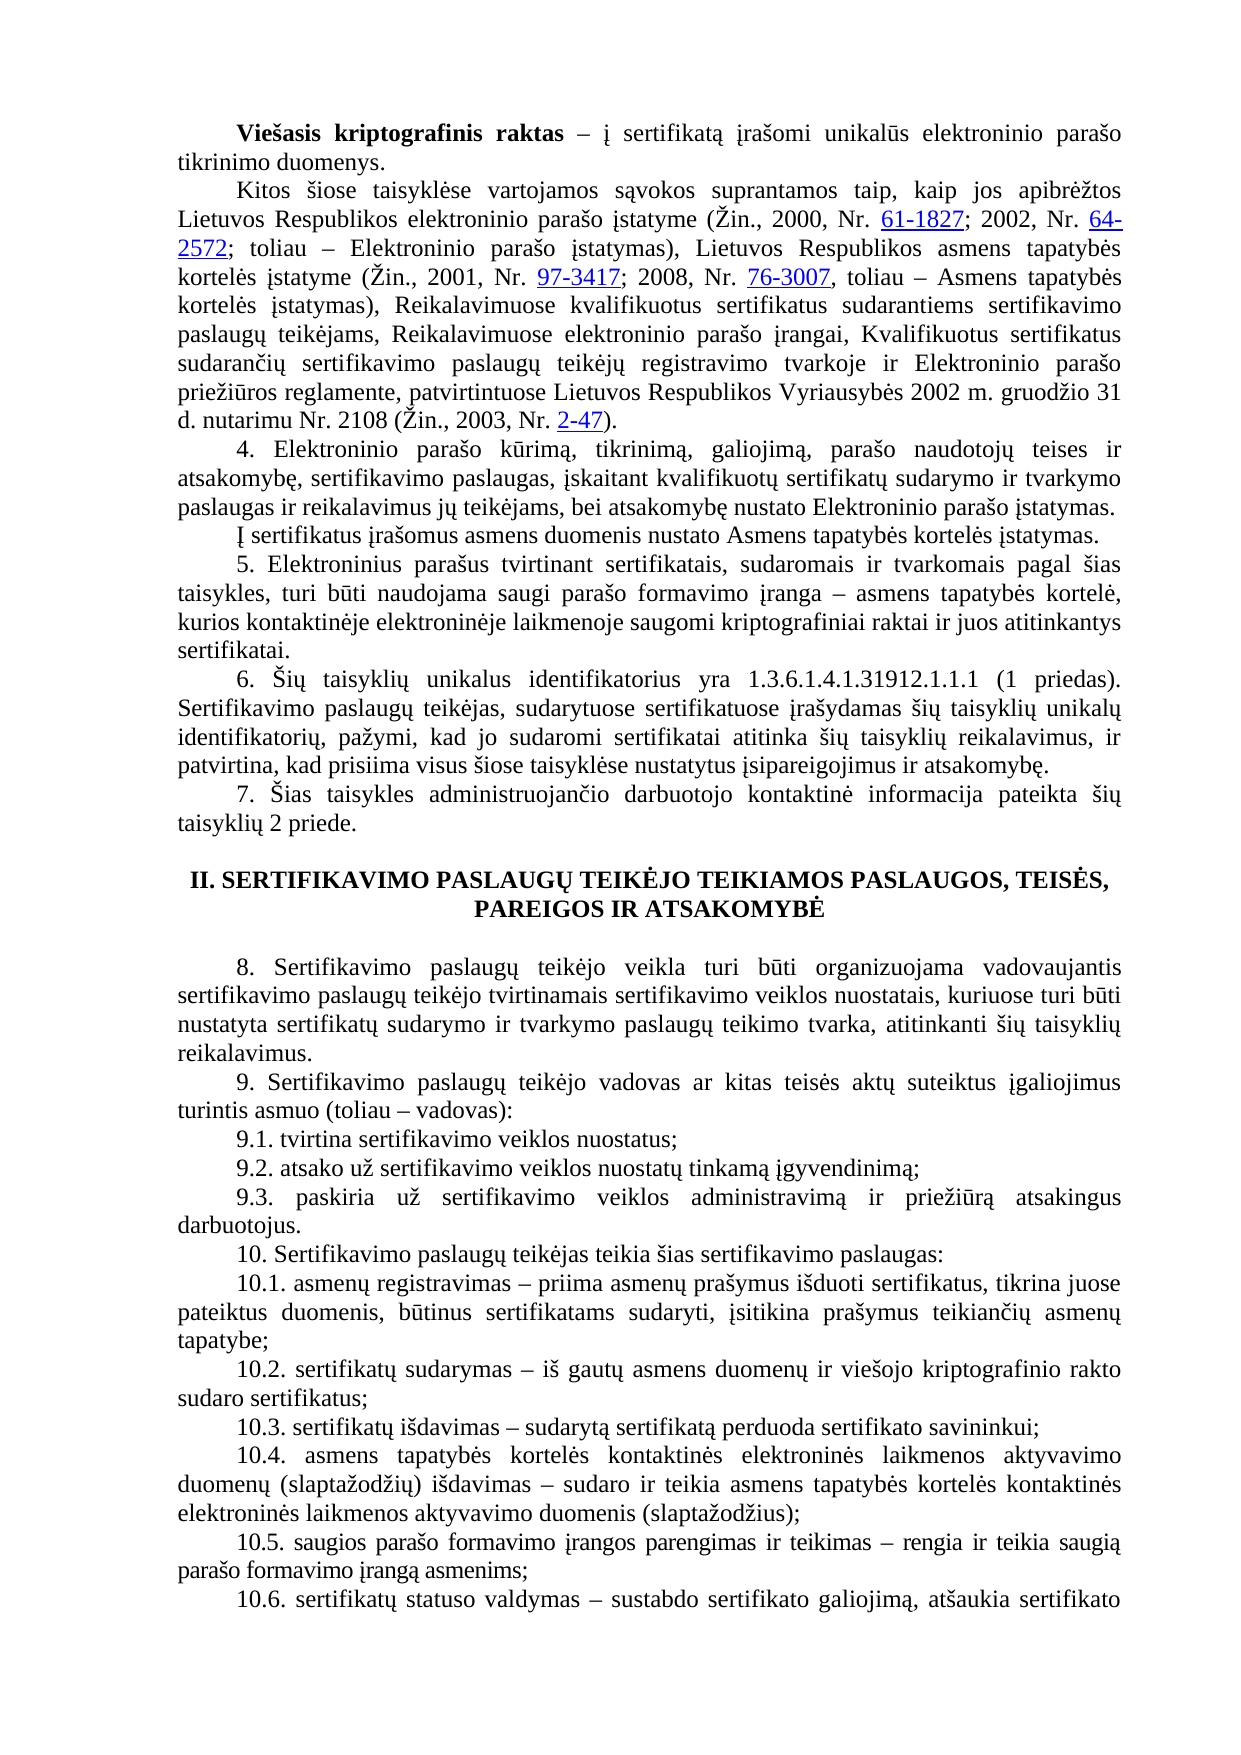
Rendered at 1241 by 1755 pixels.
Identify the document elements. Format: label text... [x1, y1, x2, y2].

text 9.1. tvirtina sertifikavimo veiklos nuostatus; [177, 1124, 1122, 1153]
text 10.6. sertifikatų statuso valdymas – sustabdo sertifikato galiojimą, atšaukia sertifikato [177, 1584, 1122, 1613]
text II. SERTIFIKAVIMO PASLAUGŲ TEIKĖJO TEIKIAMOS PASLAUGOS, TEISĖS, PAREIGOS IR ATSAKOMYBĖ [177, 866, 1122, 923]
text 10.4. asmens tapatybės kortelės kontaktinės elektroninės laikmenos aktyvavimo duomenų (slaptažodžių) išdavimas – sudaro ir teikia asmens tapatybės kortelės kontaktinės elektroninės laikmenos aktyvavimo duomenis (slaptažodžius); [177, 1441, 1122, 1527]
text Viešasis kriptografinis raktas – į sertifikatą įrašomi unikalūs elektroninio parašo tikrinimo duomenys. [177, 118, 1122, 176]
text Į sertifikatus įrašomus asmens duomenis nustato Asmens tapatybės kortelės įstatymas. [177, 521, 1122, 549]
text 10.5. saugios parašo formavimo įrangos parengimas ir teikimas – rengia ir teikia saugią parašo formavimo įrangą asmenims; [177, 1527, 1122, 1584]
text 10.1. asmenų registravimas – priima asmenų prašymus išduoti sertifikatus, tikrina juose pateiktus duomenis, būtinus sertifikatams sudaryti, įsitikina prašymus teikiančių asmenų tapatybe; [177, 1268, 1122, 1354]
text 9.2. atsako už sertifikavimo veiklos nuostatų tinkamą įgyvendinimą; [177, 1153, 1122, 1182]
text 9. Sertifikavimo paslaugų teikėjo vadovas ar kitas teisės aktų suteiktus įgaliojimus turintis asmuo (toliau – vadovas): [177, 1067, 1122, 1124]
text 10. Sertifikavimo paslaugų teikėjas teikia šias sertifikavimo paslaugas: [177, 1239, 1122, 1268]
text 4. Elektroninio parašo kūrimą, tikrinimą, galiojimą, parašo naudotojų teises ir atsakomybę, sertifikavimo paslaugas, įskaitant kvalifikuotų sertifikatų sudarymo ir tvarkymo paslaugas ir reikalavimus jų teikėjams, bei atsakomybę nustato Elektroninio parašo įstatymas. [177, 434, 1122, 521]
text 8. Sertifikavimo paslaugų teikėjo veikla turi būti organizuojama vadovaujantis sertifikavimo paslaugų teikėjo tvirtinamais sertifikavimo veiklos nuostatais, kuriuose turi būti nustatyta sertifikatų sudarymo ir tvarkymo paslaugų teikimo tvarka, atitinkanti šių taisyklių reikalavimus. [177, 952, 1122, 1067]
text 7. Šias taisykles administruojančio darbuotojo kontaktinė informacija pateikta šių taisyklių 2 priede. [177, 779, 1122, 837]
text 9.3. paskiria už sertifikavimo veiklos administravimą ir priežiūrą atsakingus darbuotojus. [177, 1182, 1122, 1239]
text 6. Šių taisyklių unikalus identifikatorius yra 1.3.6.1.4.1.31912.1.1.1 (1 priedas). Sertifikavimo paslaugų teikėjas, sudarytuose sertifikatuose įrašydamas šių taisyklių unikalų identifikatorių, pažymi, kad jo sudaromi sertifikatai atitinka šių taisyklių reikalavimus, ir patvirtina, kad prisiima visus šiose taisyklėse nustatytus įsipareigojimus ir atsakomybę. [177, 664, 1122, 779]
text 10.2. sertifikatų sudarymas – iš gautų asmens duomenų ir viešojo kriptografinio rakto sudaro sertifikatus; [177, 1354, 1122, 1412]
text Kitos šiose taisyklėse vartojamos sąvokos suprantamos taip, kaip jos apibrėžtos Lietuvos Respublikos elektroninio parašo įstatyme (Žin., 2000, Nr. 61-1827; 2002, Nr. 64-2572; toliau – Elektroninio parašo įstatymas), Lietuvos Respublikos asmens tapatybės kortelės įstatyme (Žin., 2001, Nr. 97-3417; 2008, Nr. 76-3007, toliau – Asmens tapatybės kortelės įstatymas), Reikalavimuose kvalifikuotus sertifikatus sudarantiems sertifikavimo paslaugų teikėjams, Reikalavimuose elektroninio parašo įrangai, Kvalifikuotus sertifikatus sudarančių sertifikavimo paslaugų teikėjų registravimo tvarkoje ir Elektroninio parašo priežiūros reglamente, patvirtintuose Lietuvos Respublikos Vyriausybės 2002 m. gruodžio 31 d. nutarimu Nr. 2108 (Žin., 2003, Nr. 2-47). [177, 176, 1122, 434]
text 5. Elektroninius parašus tvirtinant sertifikatais, sudaromais ir tvarkomais pagal šias taisykles, turi būti naudojama saugi parašo formavimo įranga – asmens tapatybės kortelė, kurios kontaktinėje elektroninėje laikmenoje saugomi kriptografiniai raktai ir juos atitinkantys sertifikatai. [177, 549, 1122, 664]
text 10.3. sertifikatų išdavimas – sudarytą sertifikatą perduoda sertifikato savininkui; [177, 1412, 1122, 1441]
